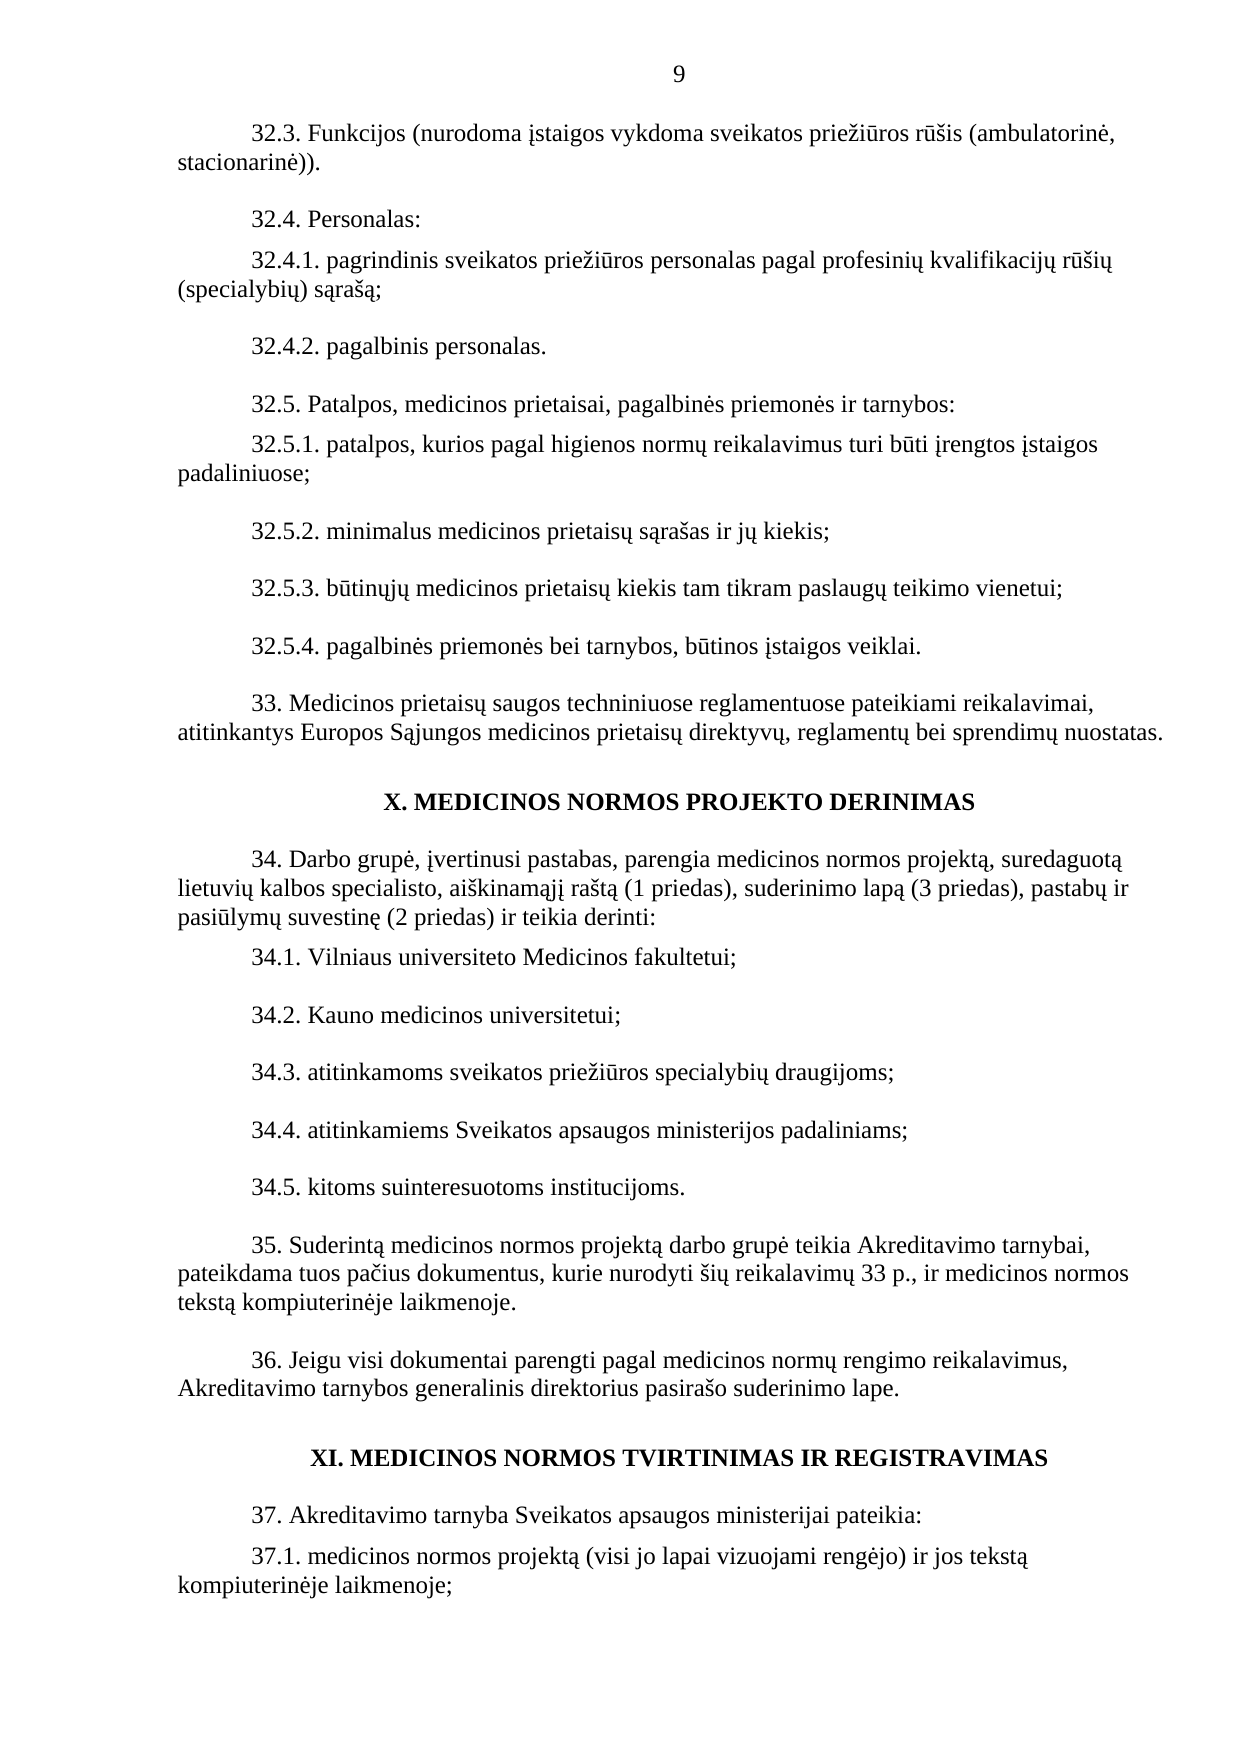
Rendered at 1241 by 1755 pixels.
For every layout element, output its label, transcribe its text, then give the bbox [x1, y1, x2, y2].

text 34. Darbo grupė, įvertinusi pastabas, parengia medicinos normos projektą, suredaguotą lietuvių kalbos specialisto, aiškinamąjį raštą (1 priedas), suderinimo lapą (3 priedas), pastabų ir pasiūlymų suvestinę (2 priedas) ir teikia derinti: [177, 844, 1181, 930]
text 32.4. Personalas: [177, 204, 1181, 233]
text 37.1. medicinos normos projektą (visi jo lapai vizuojami rengėjo) ir jos tekstą kompiuterinėje laikmenoje; [177, 1541, 1181, 1599]
text 35. Suderintą medicinos normos projektą darbo grupė teikia Akreditavimo tarnybai, pateikdama tuos pačius dokumentus, kurie nurodyti šių reikalavimų 33 p., ir medicinos normos tekstą kompiuterinėje laikmenoje. [177, 1230, 1181, 1316]
text 32.5. Patalpos, medicinos prietaisai, pagalbinės priemonės ir tarnybos: [177, 389, 1181, 418]
text 34.1. Vilniaus universiteto Medicinos fakultetui; [177, 942, 1181, 971]
text 32.5.1. patalpos, kurios pagal higienos normų reikalavimus turi būti įrengtos įstaigos padaliniuose; [177, 429, 1181, 487]
text 33. Medicinos prietaisų saugos techniniuose reglamentuose pateikiami reikalavimai, atitinkantys Europos Sąjungos medicinos prietaisų direktyvų, reglamentų bei sprendimų nuostatas. [177, 688, 1181, 746]
text XI. Medicinos normos tvirtinimas ir registravimas [177, 1443, 1181, 1472]
text 34.5. kitoms suinteresuotoms institucijoms. [177, 1172, 1181, 1201]
text 36. Jeigu visi dokumentai parengti pagal medicinos normų rengimo reikalavimus, Akreditavimo tarnybos generalinis direktorius pasirašo suderinimo lape. [177, 1345, 1181, 1402]
text X. Medicinos normos projekto derinimas [177, 787, 1181, 815]
text 32.5.2. minimalus medicinos prietaisų sąrašas ir jų kiekis; [177, 516, 1181, 544]
text 34.4. atitinkamiems Sveikatos apsaugos ministerijos padaliniams; [177, 1115, 1181, 1143]
text 37. Akreditavimo tarnyba Sveikatos apsaugos ministerijai pateikia: [177, 1501, 1181, 1529]
text 32.5.3. būtinųjų medicinos prietaisų kiekis tam tikram paslaugų teikimo vienetui; [177, 573, 1181, 602]
text 34.3. atitinkamoms sveikatos priežiūros specialybių draugijoms; [177, 1057, 1181, 1086]
text 32.3. Funkcijos (nurodoma įstaigos vykdoma sveikatos priežiūros rūšis (ambulatorinė, stacionarinė)). [177, 118, 1181, 176]
text 34.2. Kauno medicinos universitetui; [177, 1000, 1181, 1028]
text 32.5.4. pagalbinės priemonės bei tarnybos, būtinos įstaigos veiklai. [177, 631, 1181, 659]
text 32.4.1. pagrindinis sveikatos priežiūros personalas pagal profesinių kvalifikacijų rūšių (specialybių) sąrašą; [177, 245, 1181, 303]
text 32.4.2. pagalbinis personalas. [177, 331, 1181, 360]
